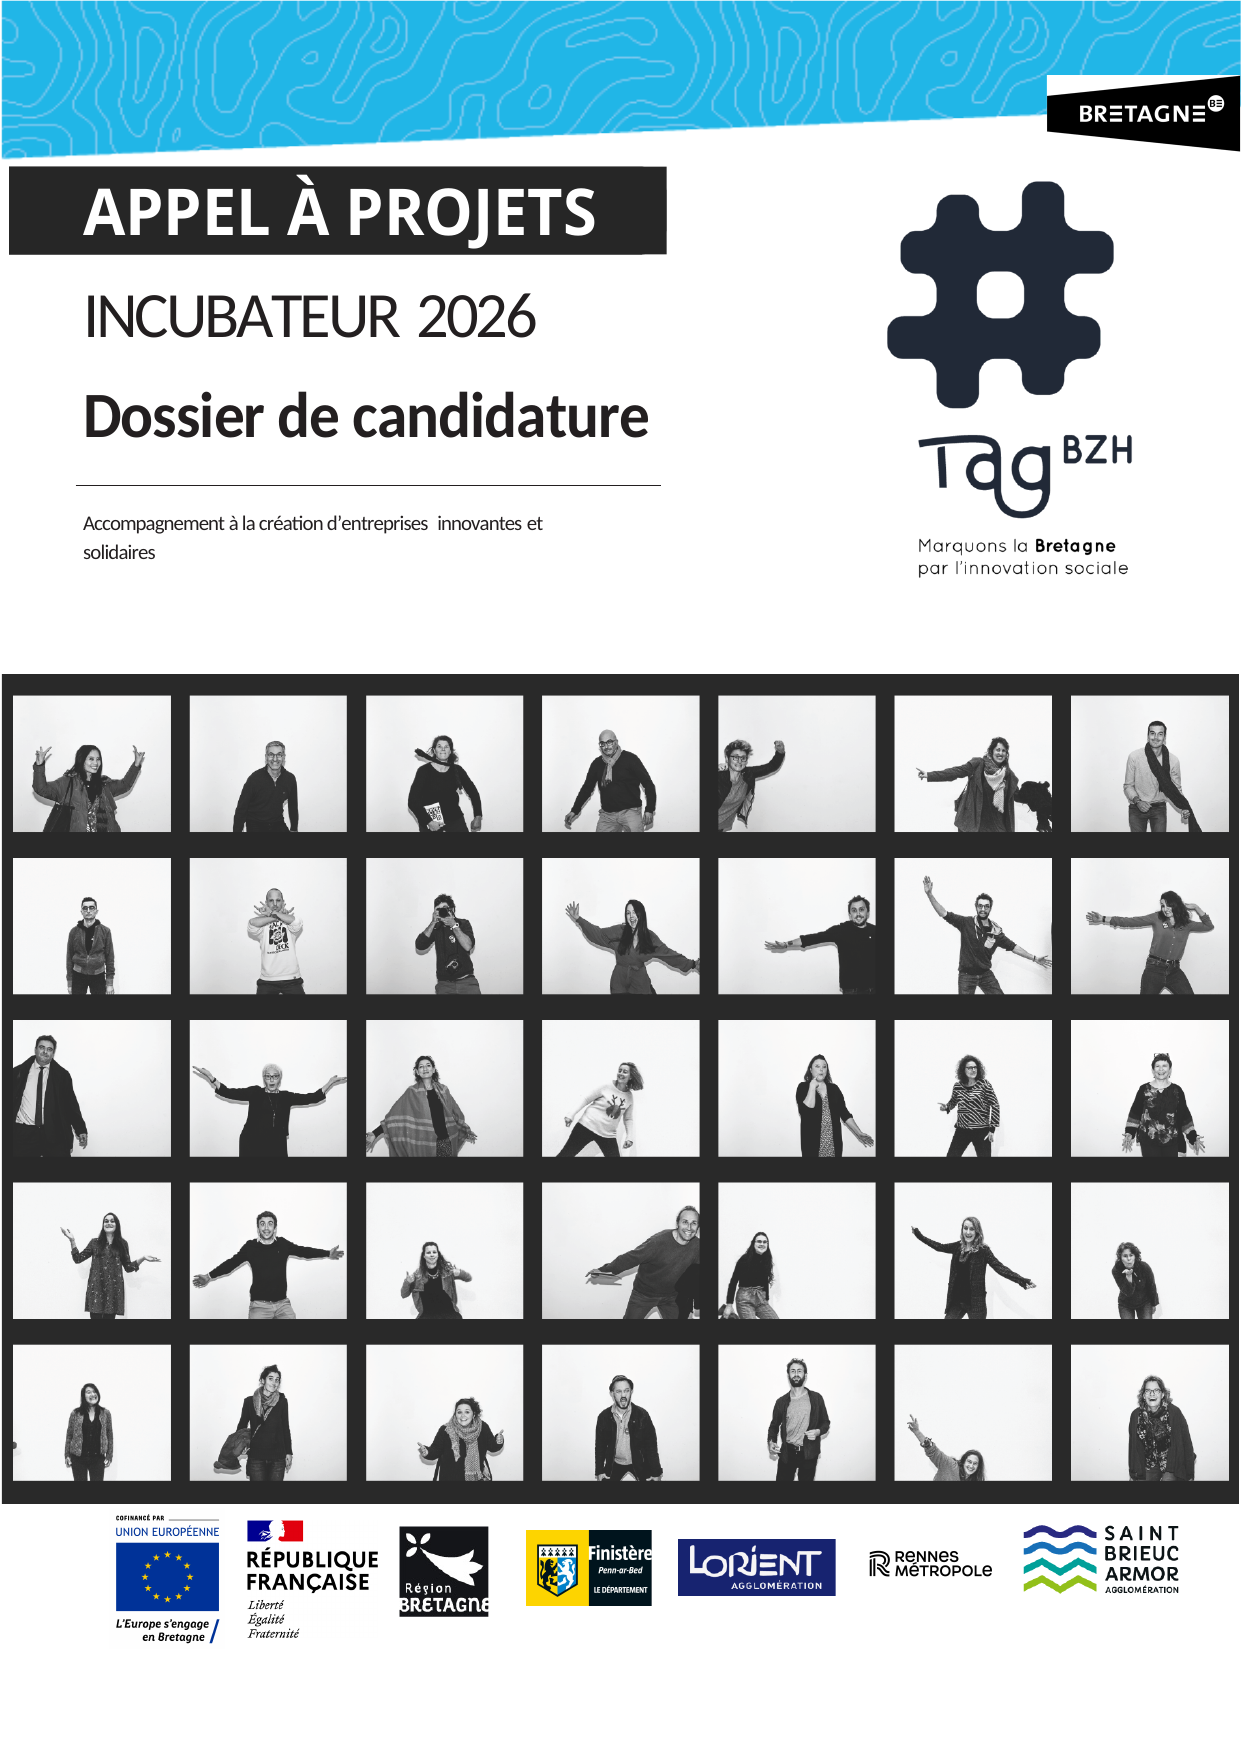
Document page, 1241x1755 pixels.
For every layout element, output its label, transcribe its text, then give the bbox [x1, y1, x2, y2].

text [977, 274, 1023, 318]
text Dossier de candidature [83, 375, 1128, 454]
text Accompagnement à la création d’entreprises innovantes et solidaires [83, 510, 582, 564]
text INCUBATEUR 2026 [83, 274, 936, 353]
text [1065, 274, 1128, 353]
